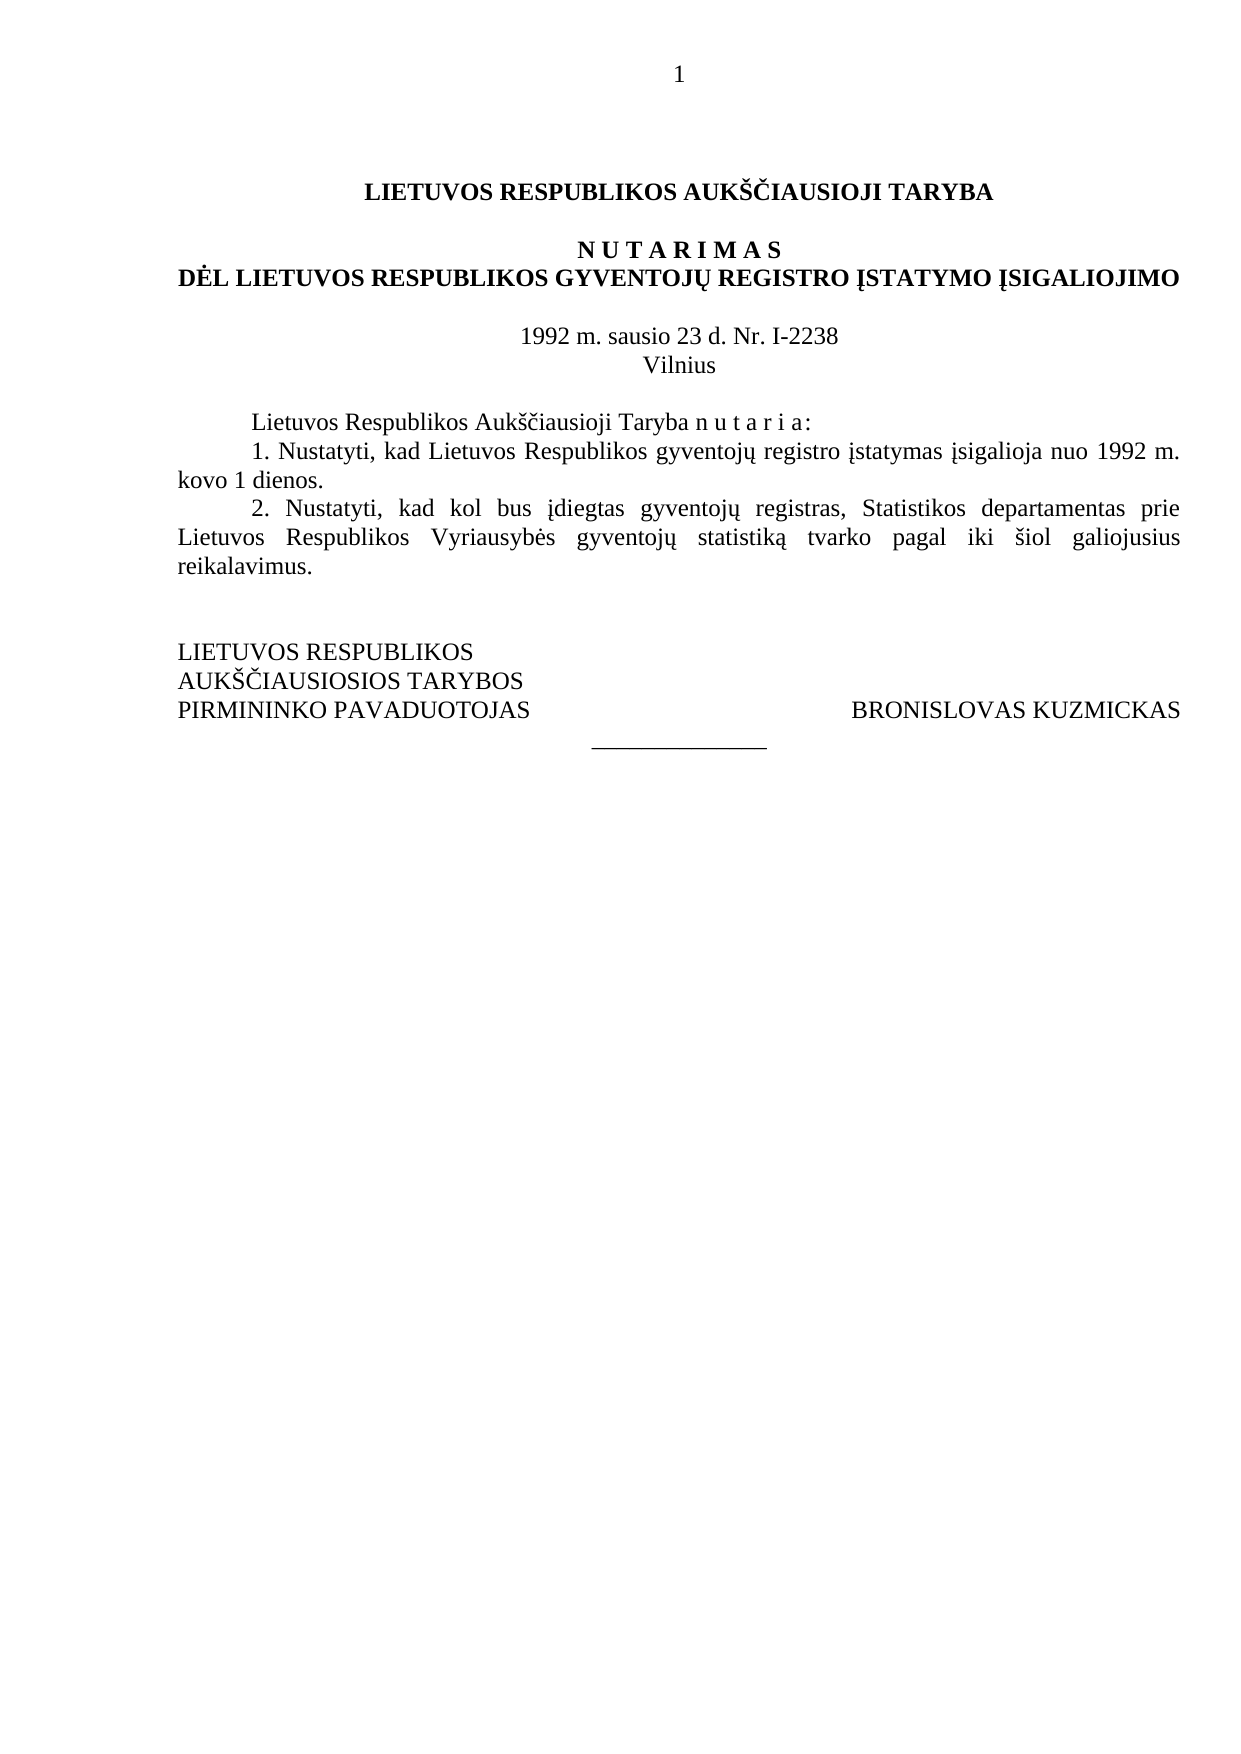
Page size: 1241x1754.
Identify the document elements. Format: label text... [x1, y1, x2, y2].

text AUKŠČIAUSIOSIOS TARYBOS [177, 666, 1181, 695]
text 1992 m. sausio 23 d. Nr. I-2238 [177, 321, 1181, 350]
text PIRMININKO PAVADUOTOJAS BRONISLOVAS KUZMICKAS [177, 695, 1181, 723]
text 1. Nustatyti, kad Lietuvos Respublikos gyventojų registro įstatymas įsigalioja nuo 1992 m. kovo 1 dienos. [177, 436, 1181, 493]
text ______________ [177, 723, 1181, 752]
text LIETUVOS RESPUBLIKOS AUKŠČIAUSIOJI TARYBA [177, 177, 1181, 206]
text Lietuvos Respublikos Aukščiausioji Taryba nutaria: [177, 407, 1181, 436]
text 2. Nustatyti, kad kol bus įdiegtas gyventojų registras, Statistikos departamentas prie Lietuvos Respublikos Vyriausybės gyventojų statistiką tvarko pagal iki šiol galiojusius reikalavimus. [177, 493, 1181, 580]
text Vilnius [177, 350, 1181, 378]
text N U T A R I M A S [177, 235, 1181, 263]
text LIETUVOS RESPUBLIKOS [177, 637, 1181, 666]
text DĖL LIETUVOS RESPUBLIKOS GYVENTOJŲ REGISTRO ĮSTATYMO ĮSIGALIOJIMO [177, 263, 1181, 292]
